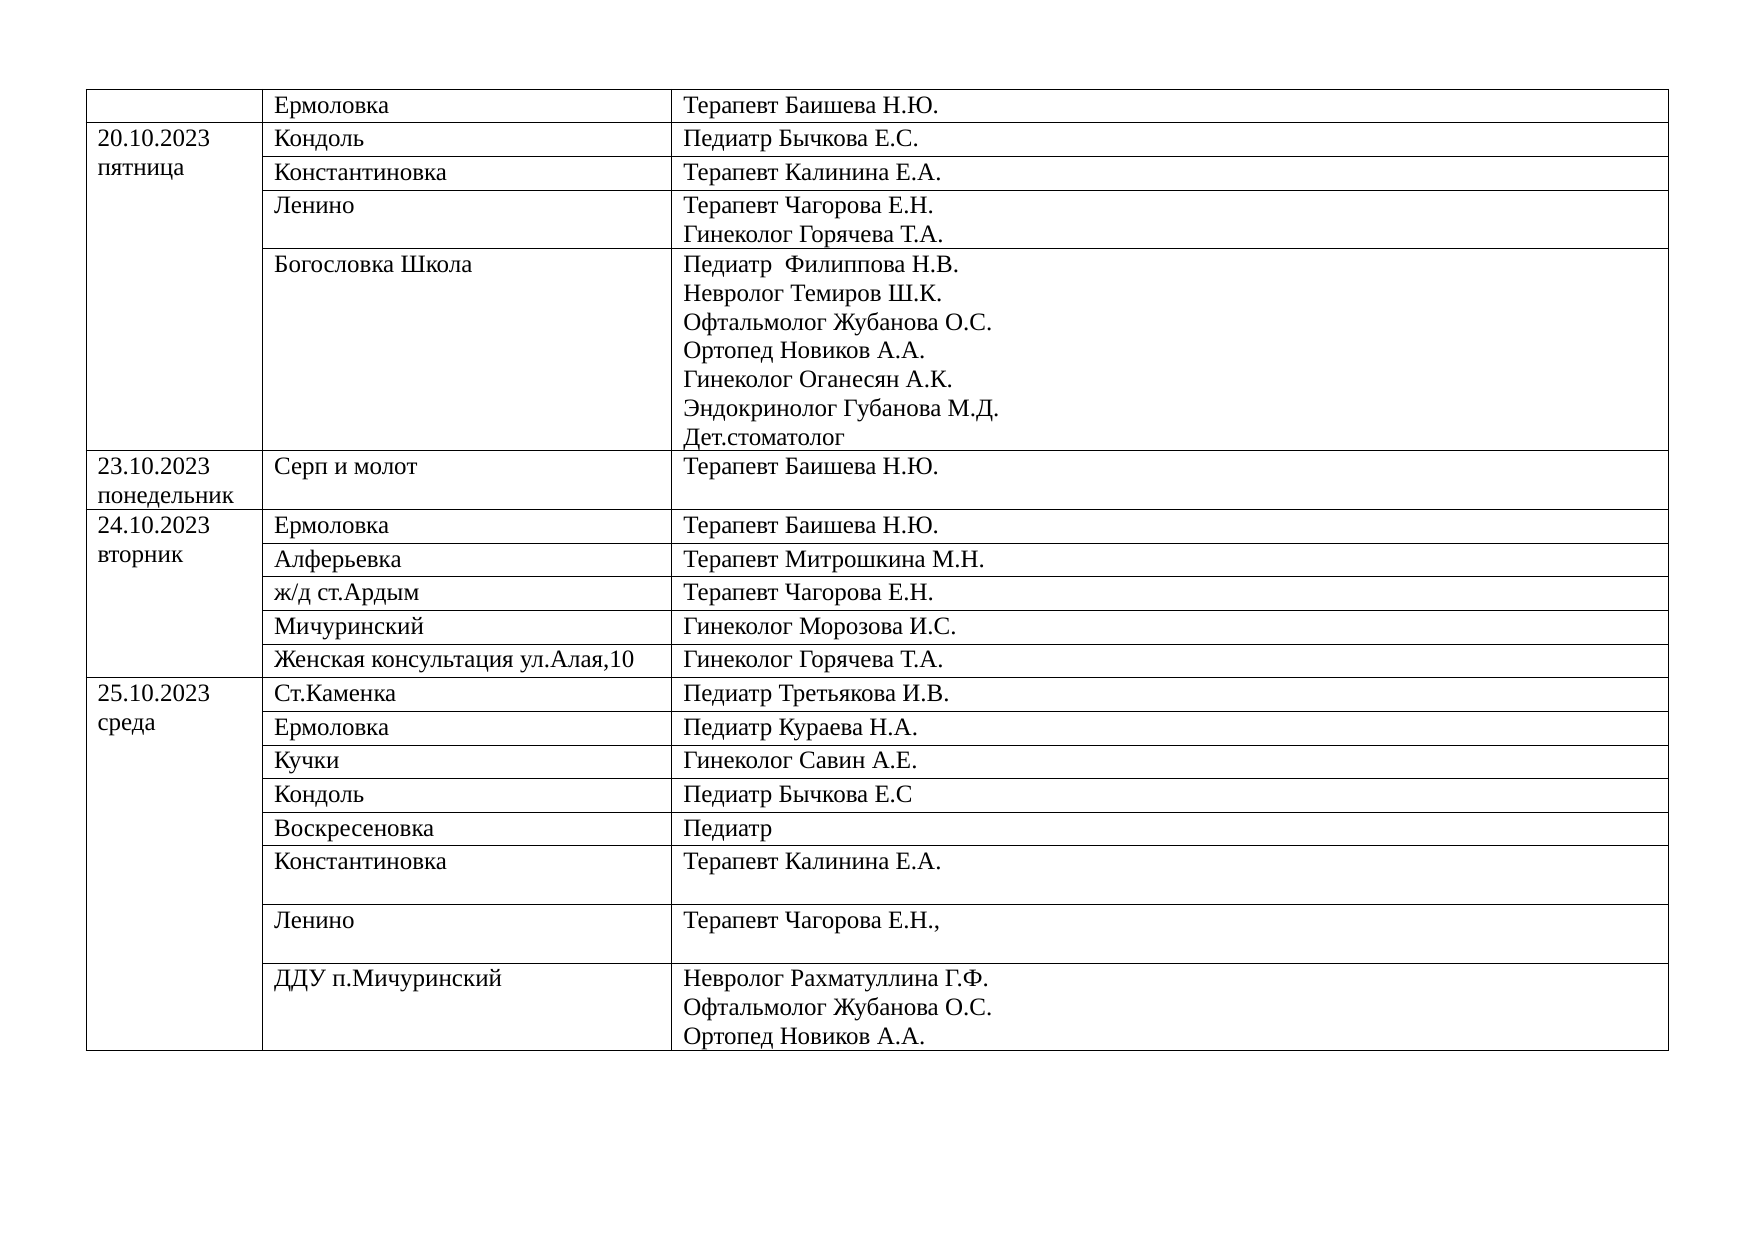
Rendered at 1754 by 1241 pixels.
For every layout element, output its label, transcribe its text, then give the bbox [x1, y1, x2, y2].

table_cell Терапевт Чагорова Е.Н., [672, 905, 1668, 962]
table_cell Терапевт Баишева Н.Ю. [672, 451, 1668, 509]
table_cell Невролог Рахматуллина Г.Ф. Офтальмолог Жубанова О.С. Ортопед Новиков А.А. [672, 964, 1668, 1050]
table_cell Константиновка [263, 157, 671, 189]
table_cell Гинеколог Горячева Т.А. [672, 645, 1668, 677]
table_cell 24.10.2023 вторник [87, 510, 262, 677]
table_cell Педиатр Кураева Н.А. [672, 712, 1668, 744]
table_cell Гинеколог Савин А.Е. [672, 746, 1668, 778]
table_cell Алферьевка [263, 544, 671, 576]
table_cell Терапевт Баишева Н.Ю. [672, 90, 1668, 122]
table_cell Константиновка [263, 846, 671, 904]
table_cell Ермоловка [263, 712, 671, 744]
table_cell Кондоль [263, 123, 671, 156]
table_cell Ермоловка [263, 510, 671, 543]
table_cell 23.10.2023 понедельник [87, 451, 262, 509]
table_cell Терапевт Митрошкина М.Н. [672, 544, 1668, 576]
table_cell [87, 90, 262, 122]
table_cell Серп и молот [263, 451, 671, 509]
table_cell Терапевт Чагорова Е.Н. Гинеколог Горячева Т.А. [672, 191, 1668, 248]
table_cell Терапевт Калинина Е.А. [672, 846, 1668, 904]
table_cell Кондоль [263, 779, 671, 812]
table_cell Педиатр Филиппова Н.В. Невролог Темиров Ш.К. Офтальмолог Жубанова О.С. Ортопед Новиков А.А. Гинеколог Оганесян А.К. Эндокринолог Губанова М.Д. Дет.стоматолог [672, 249, 1668, 450]
table_cell Педиатр Бычкова Е.С [672, 779, 1668, 812]
table_cell Терапевт Баишева Н.Ю. [672, 510, 1668, 543]
table_cell Педиатр Бычкова Е.С. [672, 123, 1668, 156]
table_cell Воскресеновка [263, 813, 671, 845]
table_cell Мичуринский [263, 611, 671, 643]
table_cell Терапевт Чагорова Е.Н. [672, 577, 1668, 610]
table_cell Гинеколог Морозова И.С. [672, 611, 1668, 643]
table_cell 25.10.2023 среда [87, 678, 262, 1050]
table_cell Богословка Школа [263, 249, 671, 450]
table_cell ДДУ п.Мичуринский [263, 964, 671, 1050]
table_cell Кучки [263, 746, 671, 778]
table_cell Женская консультация ул.Алая,10 [263, 645, 671, 677]
table_cell Ермоловка [263, 90, 671, 122]
table_cell 20.10.2023 пятница [87, 123, 262, 450]
table_cell Ленино [263, 905, 671, 962]
table_cell Терапевт Калинина Е.А. [672, 157, 1668, 189]
table_cell ж/д ст.Ардым [263, 577, 671, 610]
table_cell Педиатр Третьякова И.В. [672, 678, 1668, 711]
table_cell Педиатр [672, 813, 1668, 845]
table_cell Ленино [263, 191, 671, 248]
table_cell Ст.Каменка [263, 678, 671, 711]
